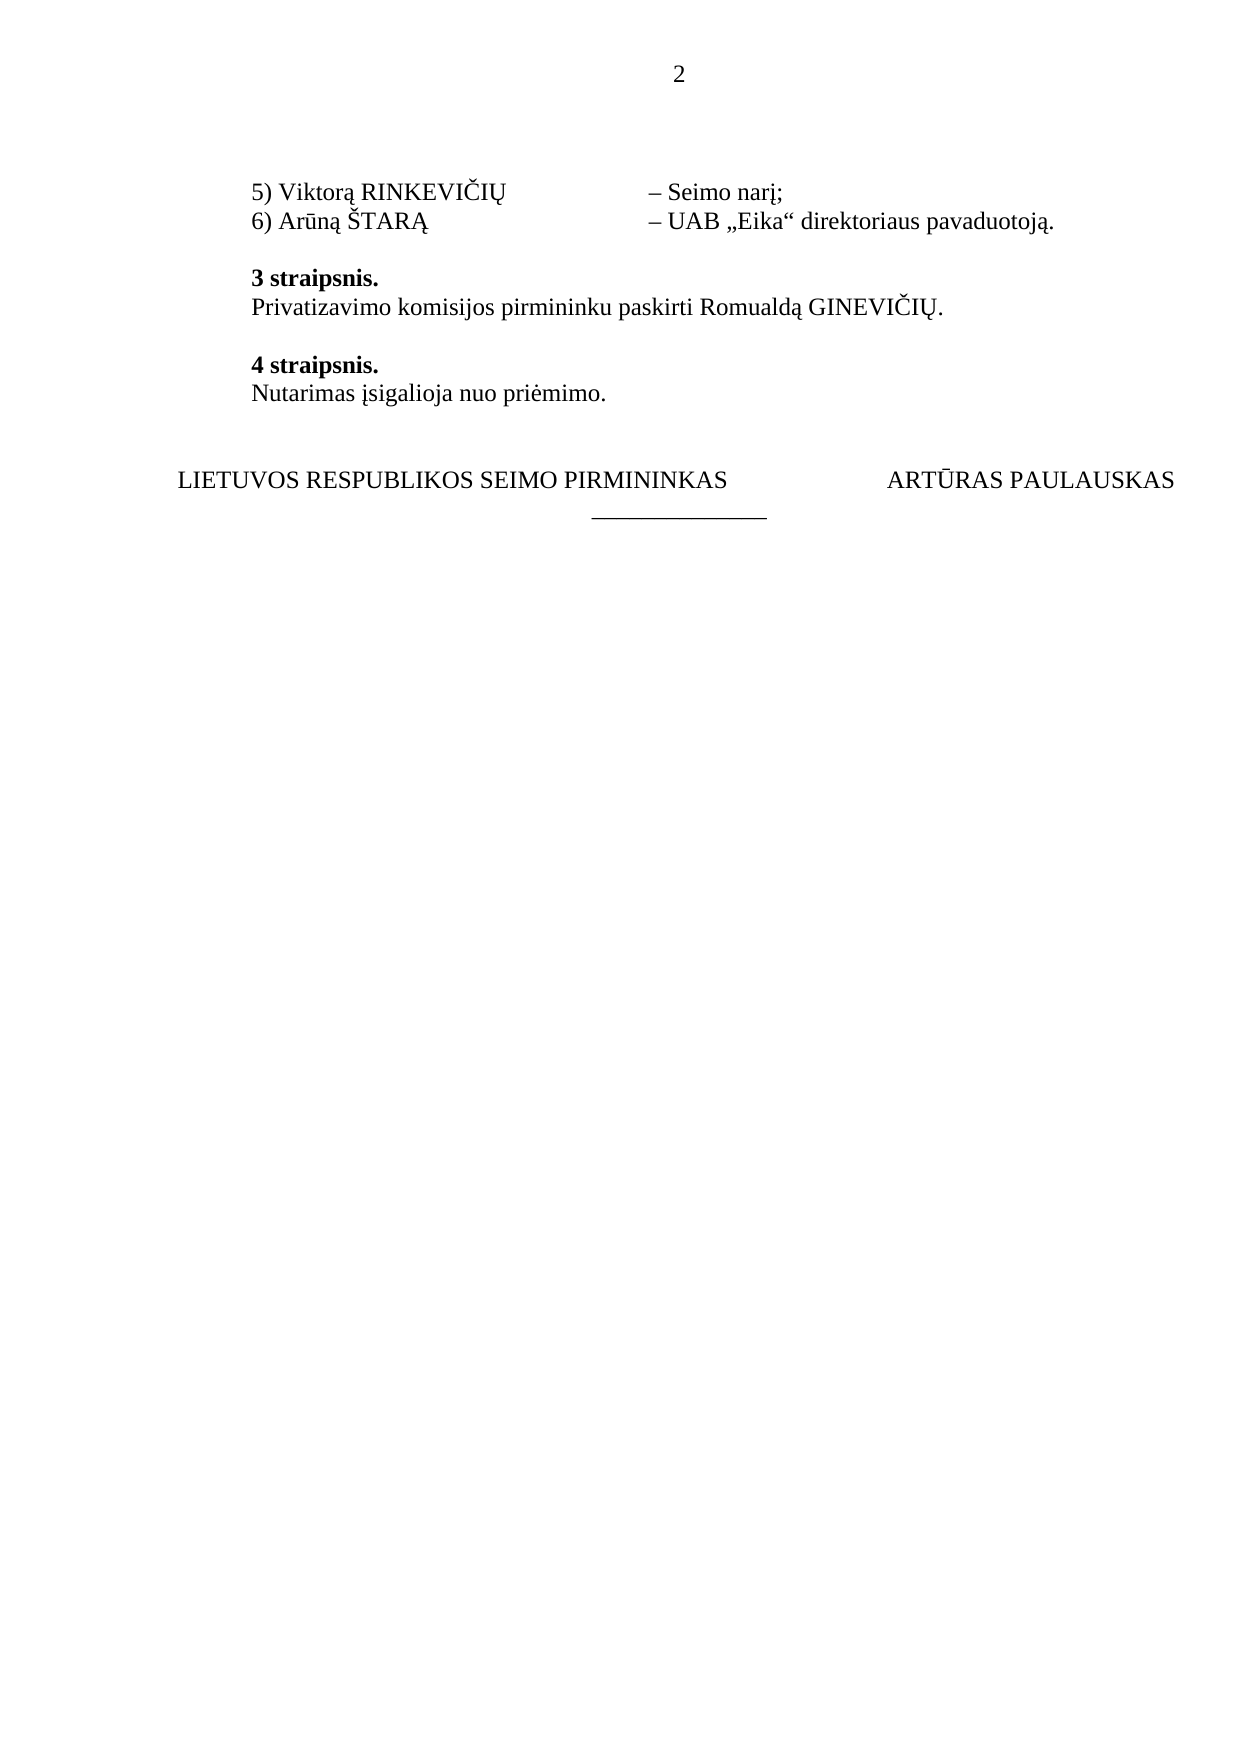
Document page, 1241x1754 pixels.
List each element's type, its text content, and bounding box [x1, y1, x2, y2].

text 3 straipsnis. [177, 263, 1181, 292]
text 6) Arūną ŠTARĄ – UAB „Eika“ direktoriaus pavaduotoją. [177, 206, 1181, 235]
text LIETUVOS RESPUBLIKOS SEIMO PIRMININKAS ARTŪRAS PAULAUSKAS [177, 465, 1181, 493]
text ______________ [177, 493, 1181, 522]
text Nutarimas įsigalioja nuo priėmimo. [177, 378, 1181, 407]
text Privatizavimo komisijos pirmininku paskirti Romualdą GINEVIČIŲ. [177, 292, 1181, 321]
text 4 straipsnis. [177, 350, 1181, 378]
text 5) Viktorą RINKEVIČIŲ – Seimo narį; [177, 177, 1181, 206]
